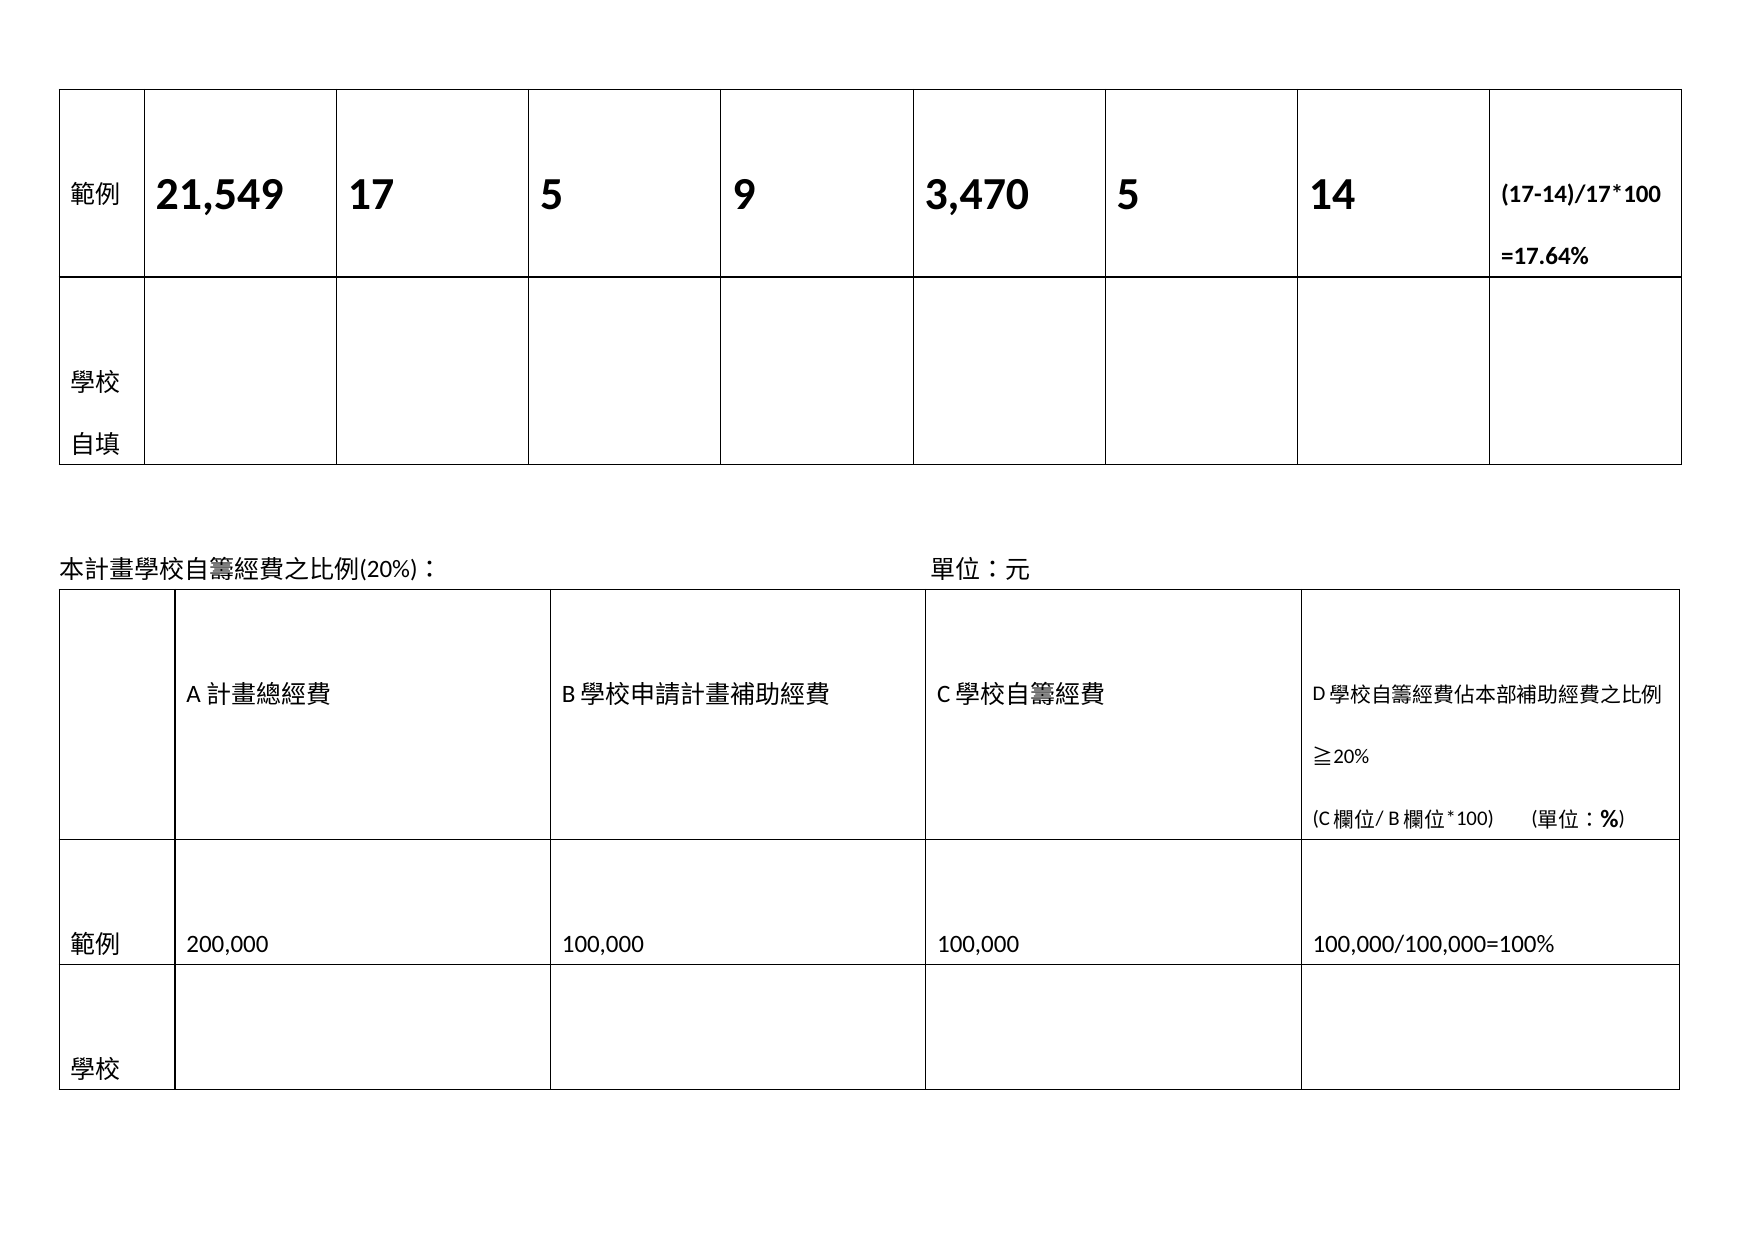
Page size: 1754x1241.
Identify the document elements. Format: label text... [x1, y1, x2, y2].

table_cell [1490, 278, 1681, 464]
table_cell [145, 278, 336, 464]
table_cell [1106, 278, 1297, 464]
table_cell [337, 278, 528, 464]
table_cell 9 [721, 90, 913, 276]
table_cell 學校 自填 [60, 278, 144, 464]
table_cell [551, 965, 925, 1089]
table_cell [926, 965, 1301, 1089]
table_cell 100,000/100,000=100% [1302, 840, 1679, 964]
table_cell [914, 278, 1105, 464]
table_cell 200,000 [176, 840, 550, 964]
table_cell [529, 278, 720, 464]
table_cell 100,000 [551, 840, 925, 964]
table_cell 100,000 [926, 840, 1301, 964]
table_cell 5 [1106, 90, 1297, 276]
table_cell [176, 965, 550, 1089]
table_cell 3,470 [914, 90, 1105, 276]
table_header C學校自籌經費 [926, 590, 1301, 839]
table_cell [1298, 278, 1489, 464]
table_cell 5 [529, 90, 720, 276]
table_cell 學校 [60, 965, 174, 1089]
table_header A計畫總經費 [176, 590, 550, 839]
table_header [60, 590, 174, 839]
table_cell 21,549 [145, 90, 336, 276]
table_cell 17 [337, 90, 528, 276]
table_cell 範例 [60, 90, 144, 276]
table_cell (17-14)/17*100 =17.64% [1490, 90, 1681, 276]
table_cell 範例 [60, 840, 174, 964]
text 本計畫學校自籌經費之比例(20%)： 單位：元 [59, 526, 1695, 589]
table_cell [721, 278, 913, 464]
table_header B學校申請計畫補助經費 [551, 590, 925, 839]
table_header D學校自籌經費佔本部補助經費之比例≧20% (C欄位/ B欄位*100) (單位：%) [1302, 590, 1679, 839]
table_cell 14 [1298, 90, 1489, 276]
table_cell [1302, 965, 1679, 1089]
